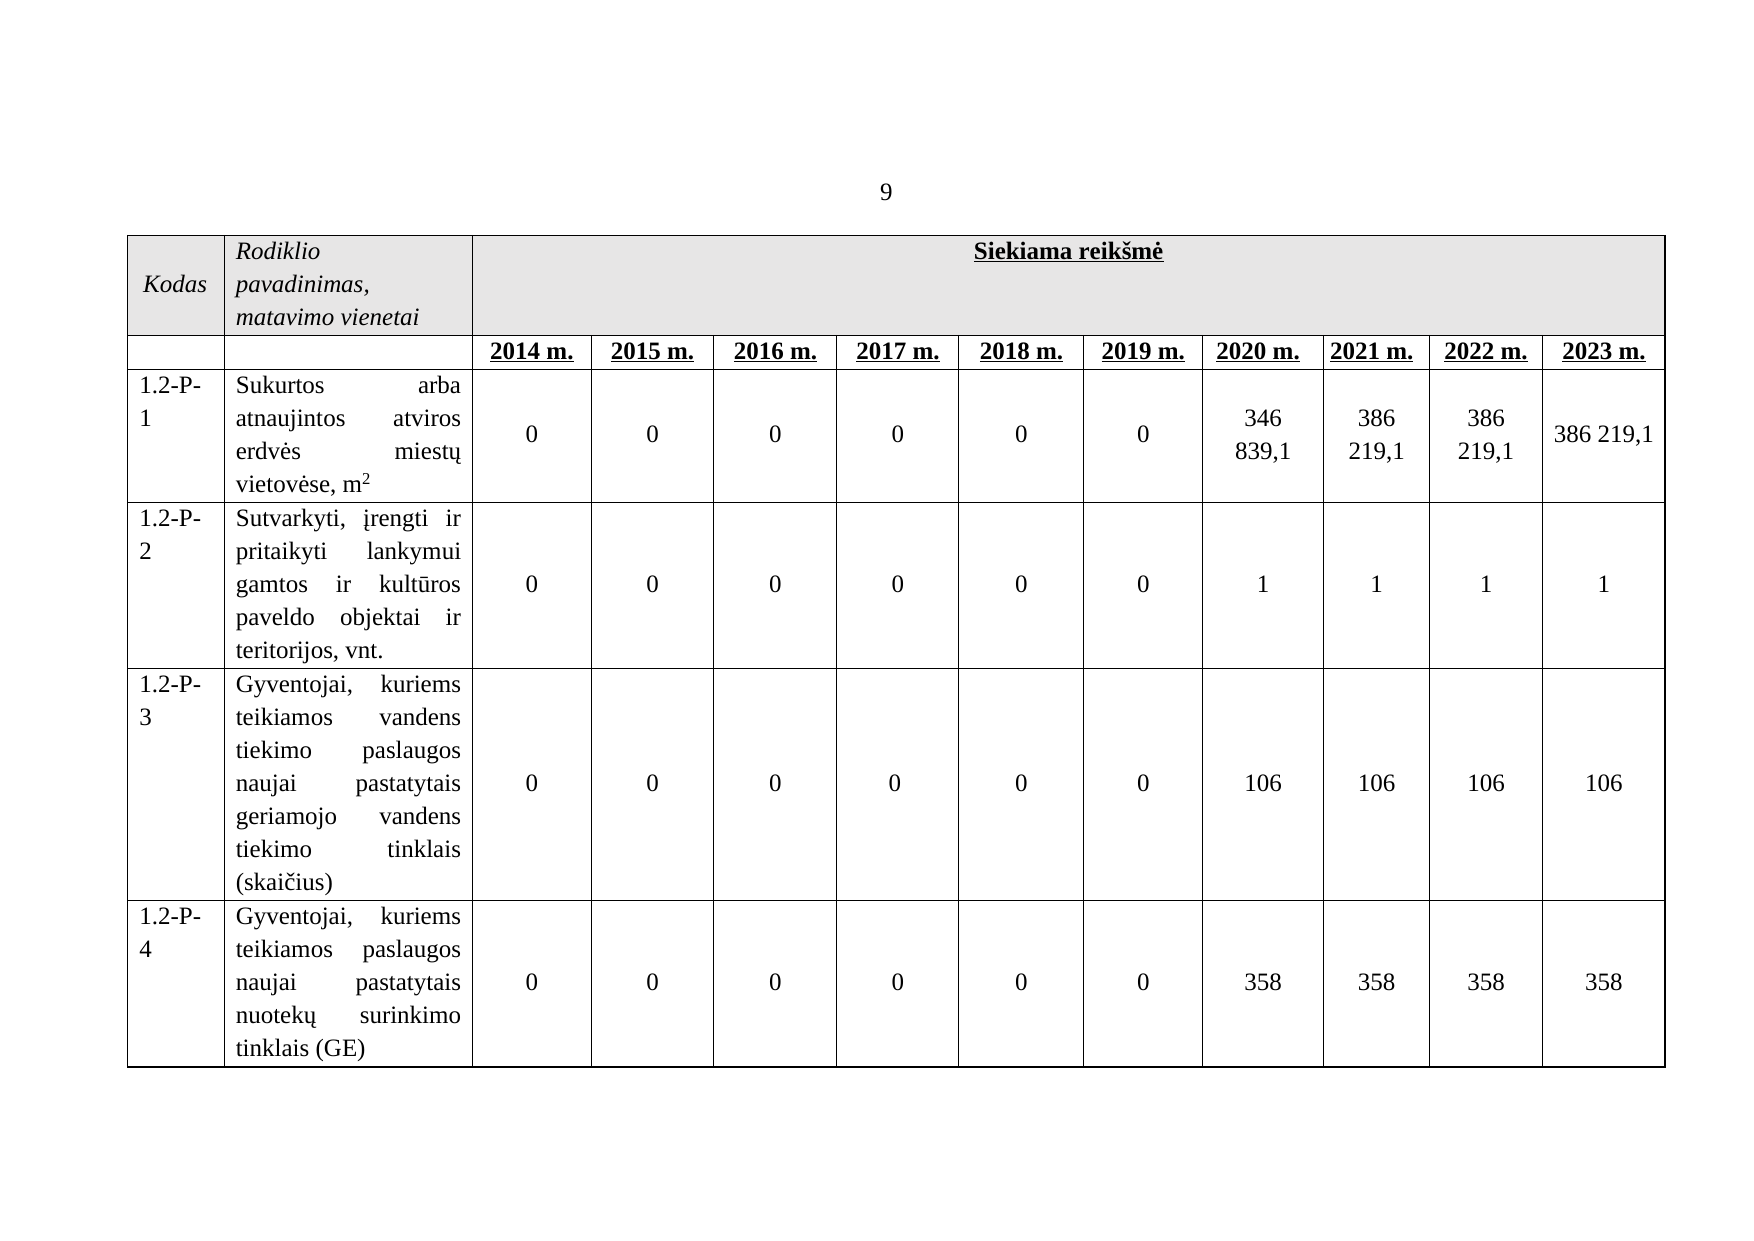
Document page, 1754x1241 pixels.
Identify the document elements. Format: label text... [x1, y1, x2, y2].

table_cell 386 219,1 [1430, 370, 1542, 502]
table_cell 2023 m. [1543, 336, 1664, 369]
table_cell 1 [1543, 503, 1664, 668]
table_cell 346 839,1 [1203, 370, 1323, 502]
table_cell 2021 m. [1324, 336, 1429, 369]
table_cell Sukurtos arba atnaujintos atviros erdvės miestų vietovėse, m2 [225, 370, 472, 502]
table_cell 386 219,1 [1324, 370, 1429, 502]
table_cell 0 [959, 669, 1083, 900]
table_cell Siekiama reikšmė [473, 236, 1664, 335]
table_cell Kodas [128, 236, 224, 335]
table_cell 0 [592, 669, 713, 900]
table_cell Gyventojai, kuriems teikiamos paslaugos naujai pastatytais nuotekų surinkimo tinklais (GE) [225, 901, 472, 1066]
table_cell 0 [473, 669, 591, 900]
table_cell [225, 336, 472, 369]
table_cell 2019 m. [1084, 336, 1202, 369]
table_cell 0 [714, 669, 836, 900]
table_cell 358 [1543, 901, 1664, 1066]
table_cell 0 [592, 503, 713, 668]
table_cell 1.2-P-3 [128, 669, 224, 900]
table_cell 0 [959, 901, 1083, 1066]
table_cell 0 [473, 370, 591, 502]
table_cell 106 [1203, 669, 1323, 900]
table_cell 0 [473, 503, 591, 668]
table_cell 106 [1543, 669, 1664, 900]
table_cell Rodiklio pavadinimas, matavimo vienetai [225, 236, 472, 335]
table_cell 1 [1324, 503, 1429, 668]
table_cell 2018 m. [959, 336, 1083, 369]
table_cell 0 [837, 901, 958, 1066]
table_cell 386 219,1 [1543, 370, 1664, 502]
table_cell 2014 m. [473, 336, 591, 369]
table_cell 1 [1203, 503, 1323, 668]
table_cell 2020 m. [1203, 336, 1323, 369]
table_cell Gyventojai, kuriems teikiamos vandens tiekimo paslaugos naujai pastatytais geriamojo vandens tiekimo tinklais (skaičius) [225, 669, 472, 900]
table_cell 2016 m. [714, 336, 836, 369]
table_cell 0 [959, 370, 1083, 502]
table_cell [128, 336, 224, 369]
table_cell 0 [473, 901, 591, 1066]
table_cell 106 [1430, 669, 1542, 900]
table_cell 0 [592, 901, 713, 1066]
table_cell 0 [714, 503, 836, 668]
table_cell 0 [837, 370, 958, 502]
table_cell 0 [959, 503, 1083, 668]
table_cell 0 [837, 669, 958, 900]
table_cell 1.2-P-2 [128, 503, 224, 668]
table_cell 0 [714, 370, 836, 502]
table_cell 358 [1324, 901, 1429, 1066]
table_cell 0 [1084, 669, 1202, 900]
table_cell 358 [1430, 901, 1542, 1066]
table_cell 0 [1084, 370, 1202, 502]
table_cell 2022 m. [1430, 336, 1542, 369]
table_cell 0 [714, 901, 836, 1066]
table_cell 0 [1084, 901, 1202, 1066]
table_cell 0 [837, 503, 958, 668]
table_cell Sutvarkyti, įrengti ir pritaikyti lankymui gamtos ir kultūros paveldo objektai ir teritorijos, vnt. [225, 503, 472, 668]
table_cell 2015 m. [592, 336, 713, 369]
table_cell 0 [592, 370, 713, 502]
table_cell 1.2-P-4 [128, 901, 224, 1066]
table_cell 1.2-P-1 [128, 370, 224, 502]
table_cell 1 [1430, 503, 1542, 668]
table_cell 106 [1324, 669, 1429, 900]
table_cell 2017 m. [837, 336, 958, 369]
table_cell 358 [1203, 901, 1323, 1066]
table_cell 0 [1084, 503, 1202, 668]
